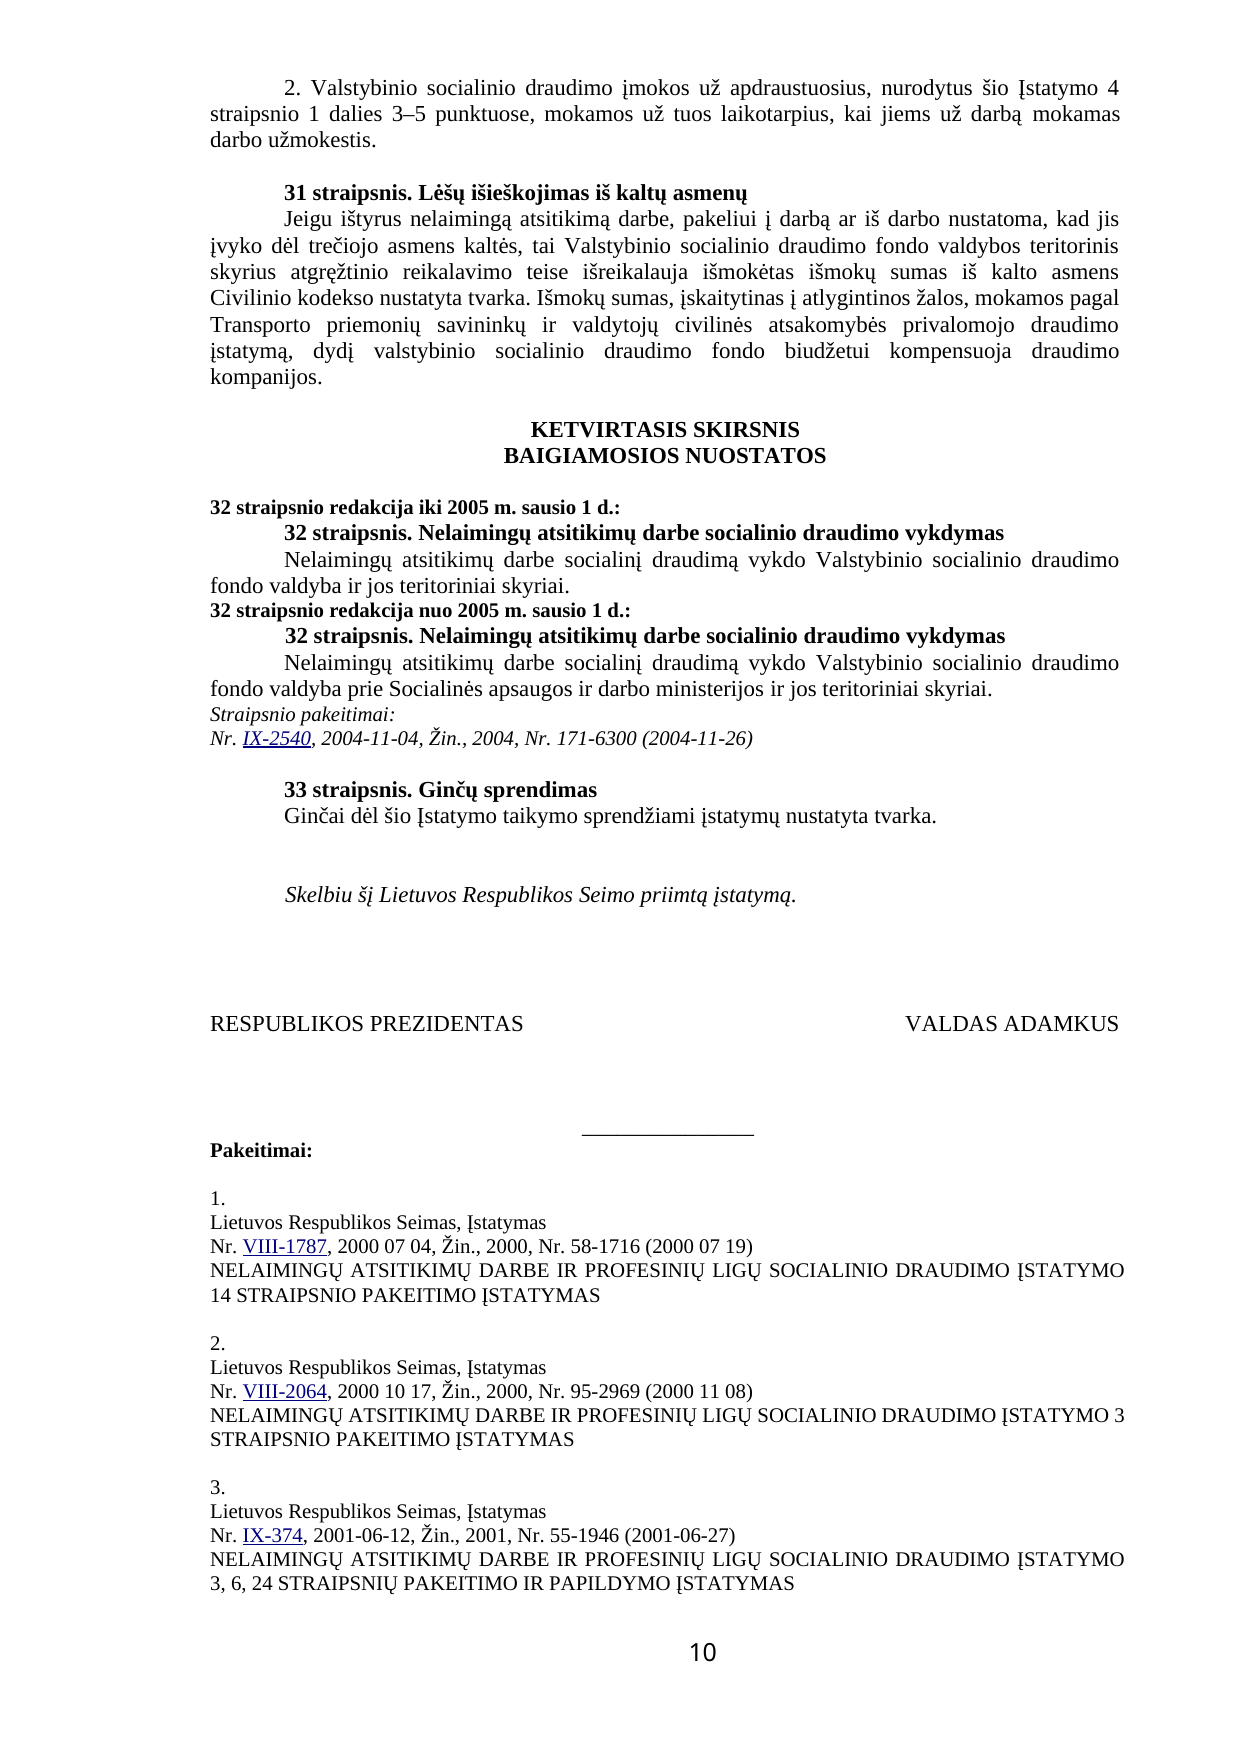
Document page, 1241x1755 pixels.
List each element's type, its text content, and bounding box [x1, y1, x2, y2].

text Nr. IX-374, 2001-06-12, Žin., 2001, Nr. 55-1946 (2001-06-27) [210, 1523, 1126, 1547]
text Lietuvos Respublikos Seimas, Įstatymas [210, 1355, 1126, 1379]
text Nelaimingų atsitikimų darbe socialinį draudimą vykdo Valstybinio socialinio draudimo fondo valdyba prie Socialinės apsaugos ir darbo ministerijos ir jos teritoriniai skyriai. [210, 649, 1120, 701]
text Lietuvos Respublikos Seimas, Įstatymas [210, 1210, 1126, 1234]
text 32 straipsnis. Nelaimingų atsitikimų darbe socialinio draudimo vykdymas [210, 622, 1120, 649]
text Nelaimingų atsitikimų darbe socialinį draudimą vykdo Valstybinio socialinio draudimo fondo valdyba ir jos teritoriniai skyriai. [210, 546, 1120, 598]
text 2. Valstybinio socialinio draudimo įmokos už apdraustuosius, nurodytus šio Įstatymo 4 straipsnio 1 dalies 3–5 punktuose, mokamos už tuos laikotarpius, kai jiems už darbą mokamas darbo užmokestis. [210, 73, 1120, 153]
text 32 straipsnio redakcija iki 2005 m. sausio 1 d.: [210, 495, 1120, 519]
text _______________ [210, 1112, 1126, 1138]
text RESPUBLIKOS PREZIDENTAS VALDAS ADAMKUS [210, 1010, 1126, 1037]
text 32 straipsnis. Nelaimingų atsitikimų darbe socialinio draudimo vykdymas [210, 519, 1120, 546]
text NELAIMINGŲ ATSITIKIMŲ DARBE IR PROFESINIŲ LIGŲ SOCIALINIO DRAUDIMO ĮSTATYMO 14 STRAIPSNIO PAKEITIMO ĮSTATYMAS [210, 1258, 1126, 1307]
text Ginčai dėl šio Įstatymo taikymo sprendžiami įstatymų nustatyta tvarka. [210, 802, 1120, 829]
text 31 straipsnis. Lėšų išieškojimas iš kaltų asmenų [210, 179, 1120, 205]
text Nr. VIII-1787, 2000 07 04, Žin., 2000, Nr. 58-1716 (2000 07 19) [210, 1234, 1126, 1258]
text Straipsnio pakeitimai: [210, 701, 1120, 726]
text 1. [210, 1186, 1126, 1210]
text Lietuvos Respublikos Seimas, Įstatymas [210, 1499, 1126, 1523]
text 3. [210, 1475, 1126, 1499]
text 32 straipsnio redakcija nuo 2005 m. sausio 1 d.: [210, 598, 1120, 622]
subtitle BAIGIAMOSIOS NUOSTATOS [210, 442, 1120, 469]
text Nr. IX-2540, 2004-11-04, Žin., 2004, Nr. 171-6300 (2004-11-26) [210, 726, 1120, 749]
text Skelbiu šį Lietuvos Respublikos Seimo priimtą įstatymą. [210, 881, 1126, 908]
text 2. [210, 1331, 1126, 1355]
subtitle KETVIRTASIS SKIRSNIS [210, 416, 1120, 442]
text 33 straipsnis. Ginčų sprendimas [210, 776, 1120, 802]
text Jeigu ištyrus nelaimingą atsitikimą darbe, pakeliui į darbą ar iš darbo nustatoma, kad jis įvyko dėl trečiojo asmens kaltės, tai Valstybinio socialinio draudimo fondo valdybos teritorinis skyrius atgręžtinio reikalavimo teise išreikalauja išmokėtas išmokų sumas iš kalto asmens Civilinio kodekso nustatyta tvarka. Išmokų sumas, įskaitytinas į atlygintinos žalos, mokamos pagal Transporto priemonių savininkų ir valdytojų civilinės atsakomybės privalomojo draudimo įstatymą, dydį valstybinio socialinio draudimo fondo biudžetui kompensuoja draudimo kompanijos. [210, 205, 1120, 390]
text NELAIMINGŲ ATSITIKIMŲ DARBE IR PROFESINIŲ LIGŲ SOCIALINIO DRAUDIMO ĮSTATYMO 3, 6, 24 STRAIPSNIŲ PAKEITIMO IR PAPILDYMO ĮSTATYMAS [210, 1547, 1126, 1595]
text Nr. VIII-2064, 2000 10 17, Žin., 2000, Nr. 95-2969 (2000 11 08) [210, 1379, 1126, 1403]
text NELAIMINGŲ ATSITIKIMŲ DARBE IR PROFESINIŲ LIGŲ SOCIALINIO DRAUDIMO ĮSTATYMO 3 STRAIPSNIO PAKEITIMO ĮSTATYMAS [210, 1403, 1126, 1451]
text Pakeitimai: [210, 1138, 1126, 1162]
